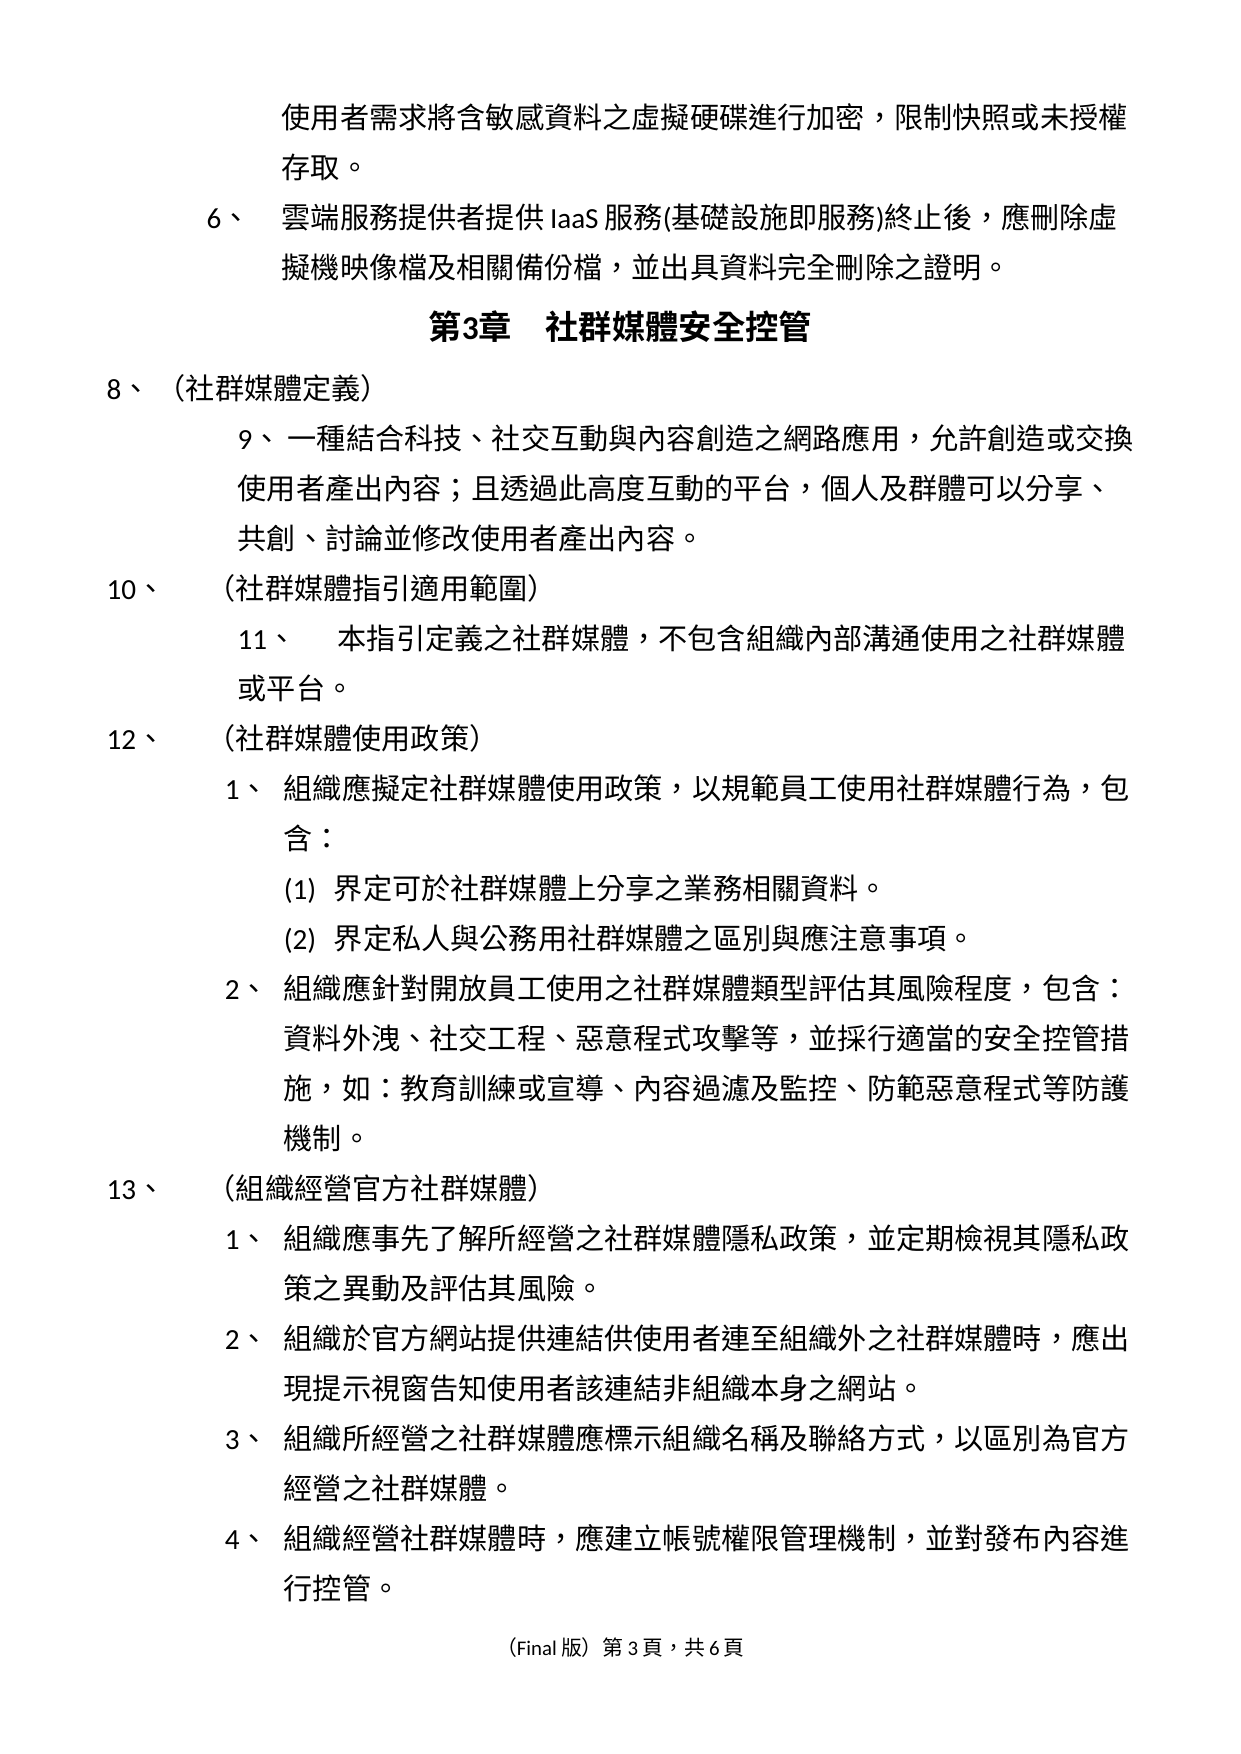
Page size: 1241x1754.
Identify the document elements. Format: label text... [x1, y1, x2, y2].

subtitle （組織經營官方社群媒體） [106, 1159, 1134, 1209]
list 組織應擬定社群媒體使用政策，以規範員工使用社群媒體行為，包含： [224, 759, 1134, 859]
list 組織應事先了解所經營之社群媒體隱私政策，並定期檢視其隱私政策之異動及評估其風險。 [224, 1209, 1134, 1309]
subtitle （社群媒體指引適用範圍） [106, 559, 1134, 609]
list 使用者需求將含敏感資料之虛擬硬碟進行加密，限制快照或未授權存取。 [206, 89, 1134, 189]
list 雲端服務提供者提供IaaS服務(基礎設施即服務)終止後，應刪除虛擬機映像檔及相關備份檔，並出具資料完全刪除之證明。 [206, 189, 1134, 289]
subtitle 一種結合科技、社交互動與內容創造之網路應用，允許創造或交換使用者產出內容；且透過此高度互動的平台，個人及群體可以分享、共創、討論並修改使用者產出內容。 [237, 409, 1134, 559]
list 界定可於社群媒體上分享之業務相關資料。 [284, 859, 1134, 909]
list 界定私人與公務用社群媒體之區別與應注意事項。 [284, 909, 1134, 959]
subtitle （社群媒體使用政策） [106, 709, 1134, 759]
list 組織於官方網站提供連結供使用者連至組織外之社群媒體時，應出現提示視窗告知使用者該連結非組織本身之網站。 [224, 1309, 1134, 1409]
list 社群媒體安全控管 [106, 299, 1134, 349]
list 組織應針對開放員工使用之社群媒體類型評估其風險程度，包含：資料外洩、社交工程、惡意程式攻擊等，並採行適當的安全控管措施，如：教育訓練或宣導、內容過濾及監控、防範惡意程式等防護機制。 [224, 959, 1134, 1159]
subtitle （社群媒體定義） [106, 359, 1134, 409]
subtitle 本指引定義之社群媒體，不包含組織內部溝通使用之社群媒體或平台。 [237, 609, 1134, 709]
list 組織經營社群媒體時，應建立帳號權限管理機制，並對發布內容進行控管。 [224, 1509, 1134, 1609]
list 組織所經營之社群媒體應標示組織名稱及聯絡方式，以區別為官方經營之社群媒體。 [224, 1409, 1134, 1509]
